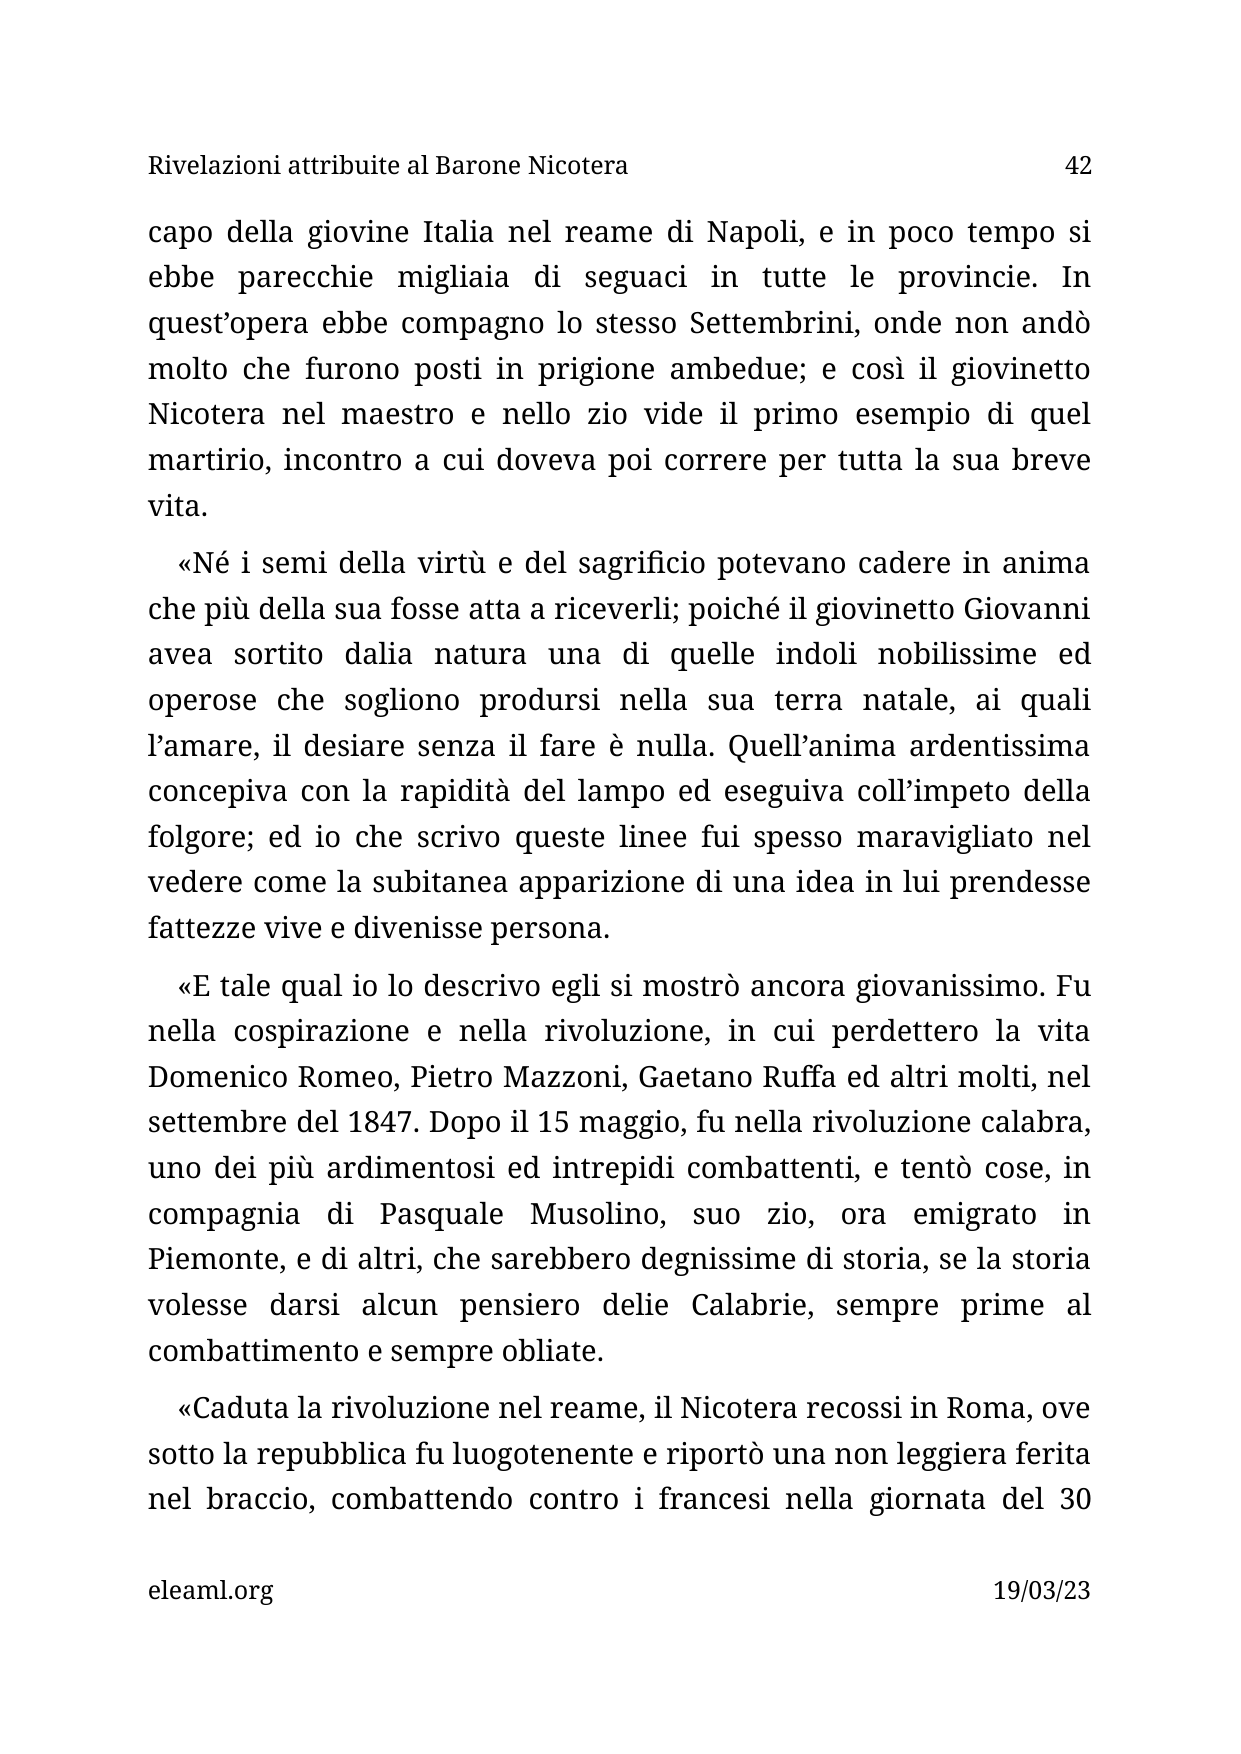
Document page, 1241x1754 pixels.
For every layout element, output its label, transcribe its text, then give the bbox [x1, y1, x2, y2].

text «Né i semi della virtù e del sagrificio potevano cadere in anima che più della sua fosse atta a riceverli; poiché il giovinetto Giovanni avea sortito dalia natura una di quelle indoli nobilissime ed operose che sogliono prodursi nella sua terra natale, ai quali l’amare, il desiare senza il fare è nulla. Quell’anima ardentissima concepiva con la rapidità del lampo ed eseguiva coll’impeto della folgore; ed io che scrivo queste linee fui spesso maravigliato nel vedere come la subitanea apparizione di una idea in lui prendesse fattezze vive e divenisse persona. [148, 542, 1093, 947]
text «Caduta la rivoluzione nel reame, il Nicotera recossi in Roma, ove sotto la repubblica fu luogotenente e riportò una non leggiera ferita nel braccio, combattendo contro i francesi nella giornata del 30 [148, 1387, 1093, 1518]
text capo della giovine Italia nel reame di Napoli, e in poco tempo si ebbe parecchie migliaia di seguaci in tutte le provincie. In quest’opera ebbe compagno lo stesso Settembrini, onde non andò molto che furono posti in prigione ambedue; e così il giovinetto Nicotera nel maestro e nello zio vide il primo esempio di quel martirio, incontro a cui doveva poi correre per tutta la sua breve vita. [148, 211, 1093, 524]
text «E tale qual io lo descrivo egli si mostrò ancora giovanissimo. Fu nella cospirazione e nella rivoluzione, in cui perdettero la vita Domenico Romeo, Pietro Mazzoni, Gaetano Ruffa ed altri molti, nel settembre del 1847. Dopo il 15 maggio, fu nella rivoluzione calabra, uno dei più ardimentosi ed intrepidi combattenti, e tentò cose, in compagnia di Pasquale Musolino, suo zio, ora emigrato in Piemonte, e di altri, che sarebbero degnissime di storia, se la storia volesse darsi alcun pensiero delie Calabrie, sempre prime al combattimento e sempre obliate. [148, 965, 1093, 1369]
